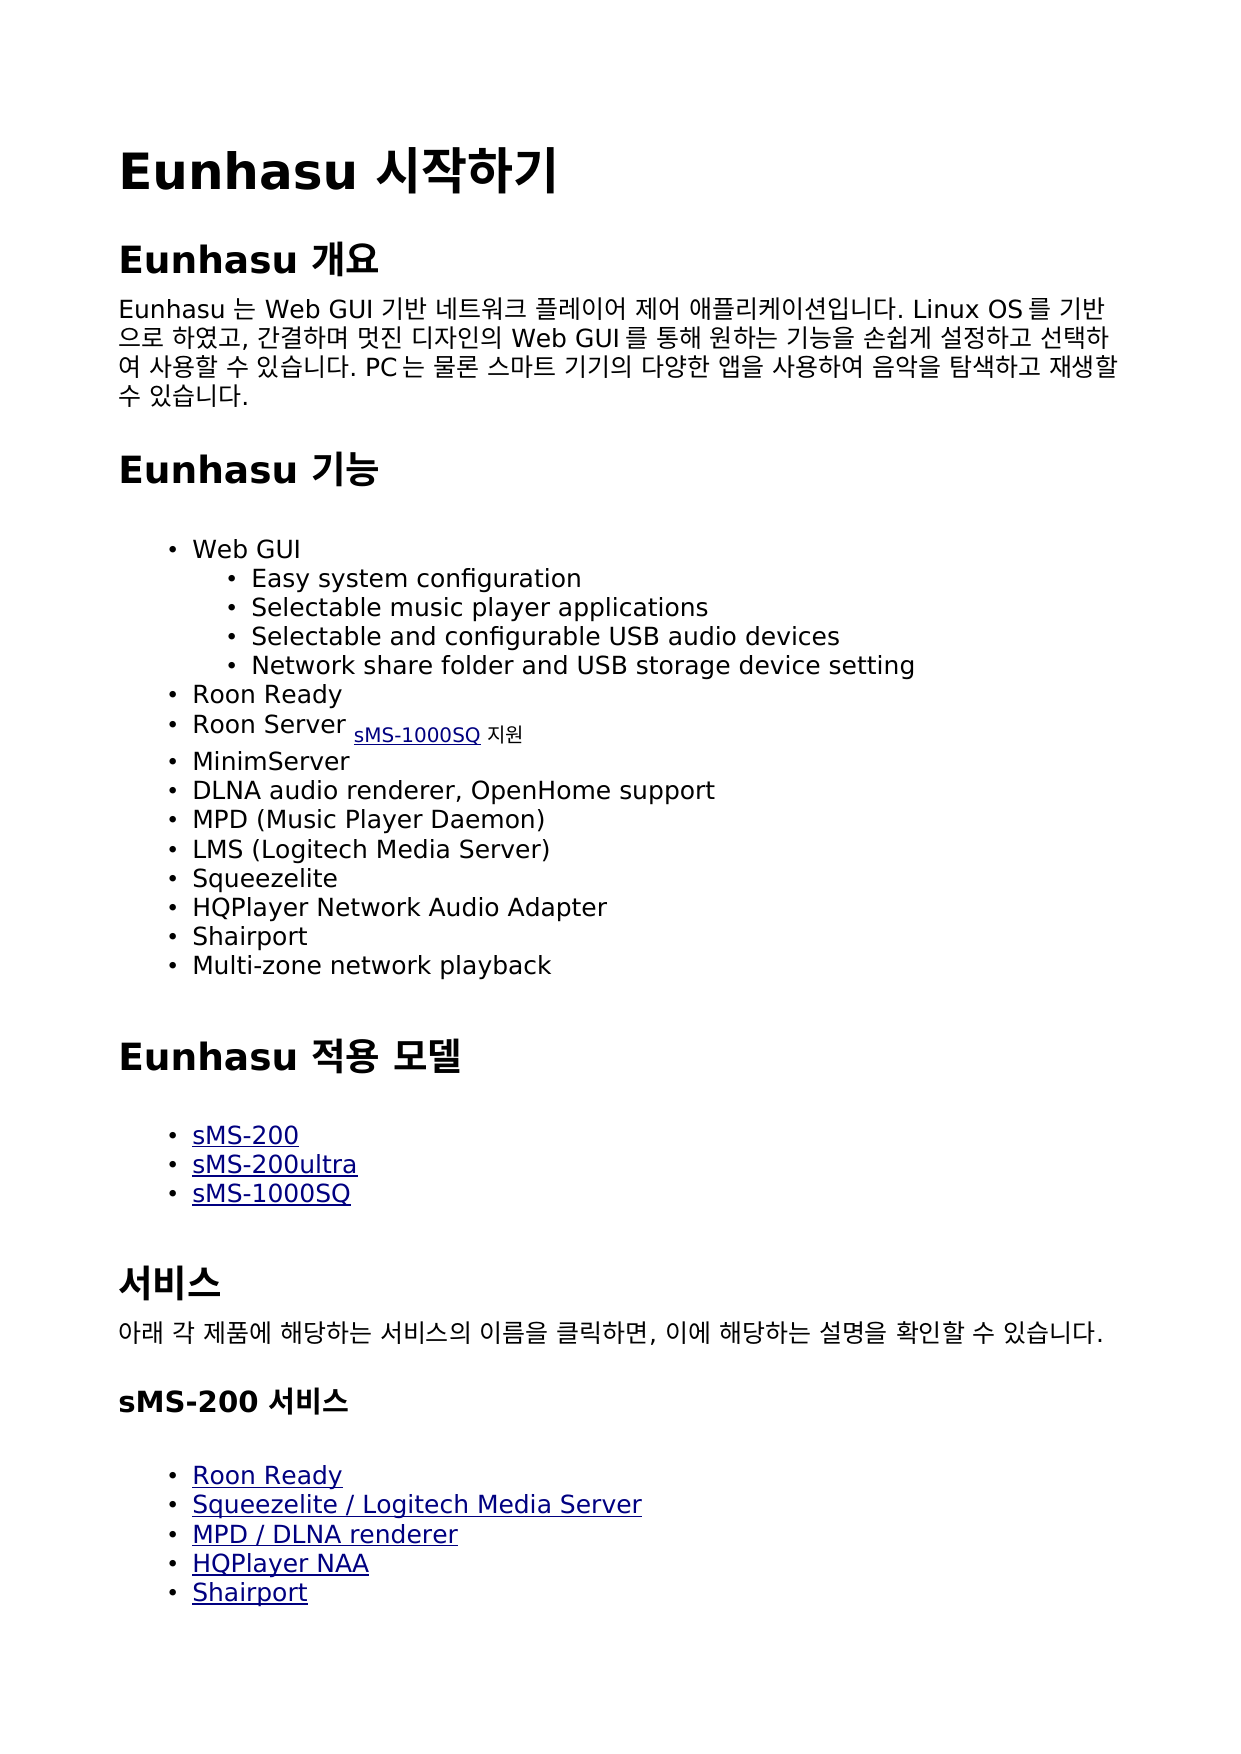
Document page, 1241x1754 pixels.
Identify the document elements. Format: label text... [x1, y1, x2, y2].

list Multi-zone network playback [177, 952, 1122, 981]
list sMS-200ultra [177, 1150, 1122, 1179]
list MPD (Music Player Daemon) [177, 806, 1122, 835]
list Roon Server sMS-1000SQ 지원 [177, 710, 1122, 747]
list Roon Ready [177, 681, 1122, 710]
list Squeezelite / Logitech Media Server [177, 1491, 1122, 1520]
subtitle Eunhasu 시작하기 [118, 143, 1122, 201]
list Squeezelite [177, 864, 1122, 893]
list LMS (Logitech Media Server) [177, 835, 1122, 864]
list MinimServer [177, 747, 1122, 777]
list sMS-200 [177, 1121, 1122, 1150]
list MPD / DLNA renderer [177, 1520, 1122, 1549]
list HQPlayer Network Audio Adapter [177, 893, 1122, 922]
list Selectable and configurable USB audio devices [236, 622, 1122, 651]
list Network share folder and USB storage device setting [236, 651, 1122, 681]
subtitle sMS-200 서비스 [118, 1386, 1122, 1419]
text Eunhasu 는 Web GUI 기반 네트워크 플레이어 제어 애플리케이션입니다. Linux OS를 기반으로 하였고, 간결하며 멋진 디자인의 Web GUI를 통해 원하는 기능을 손쉽게 설정하고 선택하여 사용할 수 있습니다. PC는 물론 스마트 기기의 다양한 앱을 사용하여 음악을 탐색하고 재생할 수 있습니다. [118, 295, 1122, 412]
list Selectable music player applications [236, 593, 1122, 622]
list DLNA audio renderer, OpenHome support [177, 777, 1122, 806]
list HQPlayer NAA [177, 1549, 1122, 1578]
list Roon Ready [177, 1462, 1122, 1491]
subtitle 서비스 [118, 1263, 1122, 1306]
subtitle Eunhasu 개요 [118, 239, 1122, 282]
subtitle Eunhasu 적용 모델 [118, 1035, 1122, 1079]
list Shairport [177, 1578, 1122, 1607]
list sMS-1000SQ [177, 1179, 1122, 1208]
list Shairport [177, 922, 1122, 952]
subtitle Eunhasu 기능 [118, 449, 1122, 493]
list Easy system configuration [236, 564, 1122, 593]
text 아래 각 제품에 해당하는 서비스의 이름을 클릭하면, 이에 해당하는 설명을 확인할 수 있습니다. [118, 1319, 1122, 1348]
list Web GUI [177, 535, 1122, 564]
